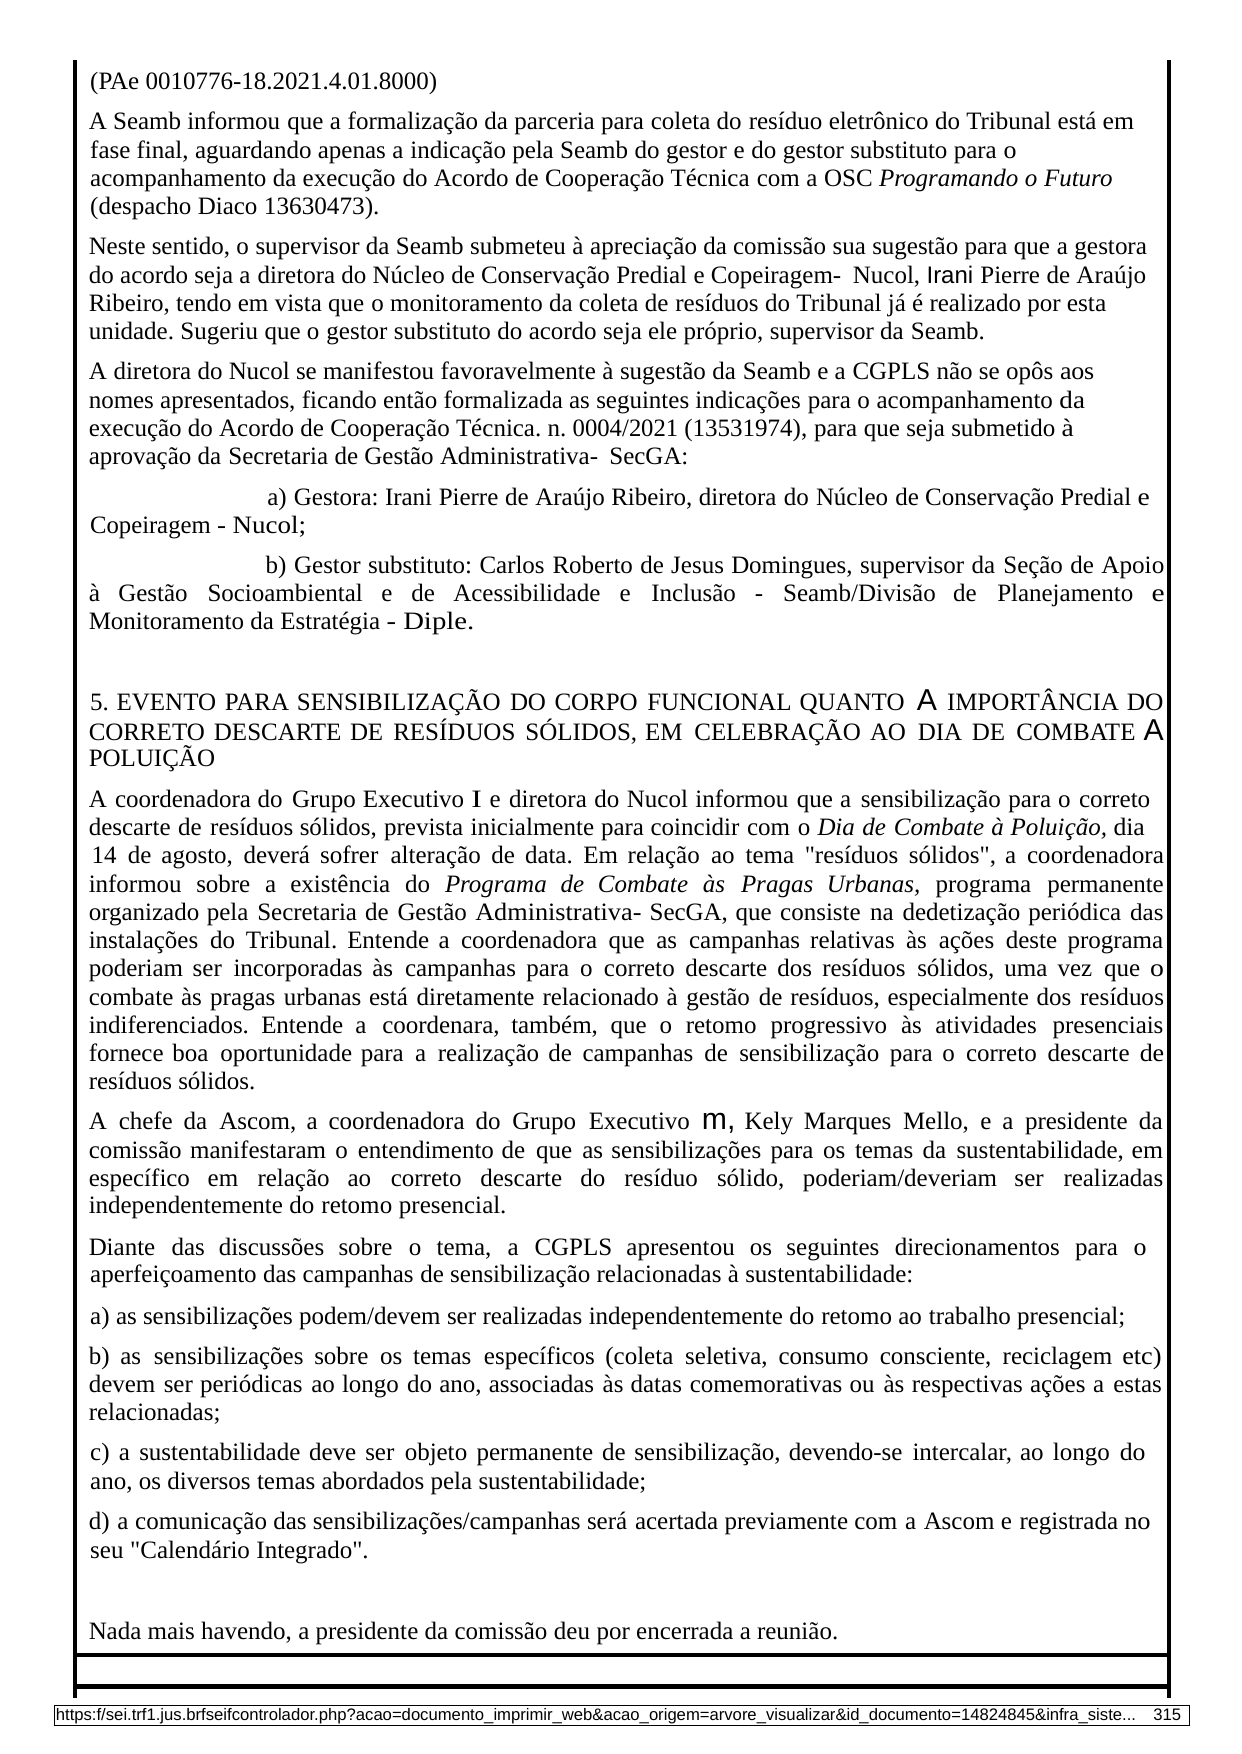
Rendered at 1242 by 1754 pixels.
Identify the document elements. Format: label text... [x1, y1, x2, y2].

text a) Gestora: Irani Pierre de Araújo Ribeiro, diretora do Núcleo de Conservação Predial e [267, 482, 1202, 511]
text Diante das discussões sobre o tema, a CGPLS apresentou os seguintes direcionamentos para o aperfeiçoamento das campanhas de sensibilização relacionadas à sustentabilidade: [88, 1233, 1160, 1288]
text c) a sustentabilidade deve ser objeto permanente de sensibilização, devendo-se intercalar, ao longo do ano, os diversos temas abordados pela sustentabilidade; [90, 1438, 1161, 1495]
text Nada mais havendo, a presidente da comissão deu por encerrada a reunião. [88, 1616, 844, 1645]
text Neste sentido, o supervisor da Seamb submeteu à apreciação da comissão sua sugestão para que a gestora do acordo seja a diretora do Núcleo de Conservação Predial e Copeiragem- Nucol, Irani Pierre de Araújo Ribeiro, tendo em vista que o monitoramento da coleta de resíduos do Tribunal já é realizado por esta unidade. Sugeriu que o gestor substituto do acordo seja ele próprio, supervisor da Seamb. [88, 232, 1155, 345]
text d) a comunicação das sensibilizações/campanhas será acertada previamente com a Ascom e registrada no seu "Calendário Integrado". [88, 1507, 1162, 1564]
text 5. EVENTO PARA SENSIBILIZAÇÃO DO CORPO FUNCIONAL QUANTO A IMPORTÂNCIA DO CORRETO DESCARTE DE RESÍDUOS SÓLIDOS, EM CELEBRAÇÃO AO DIA DE COMBATE A POLUIÇÃO [88, 687, 1164, 772]
text A chefe da Ascom, a coordenadora do Grupo Executivo m, Kely Marques Mello, e a presidente da comissão manifestaram o entendimento de que as sensibilizações para os temas da sustentabilidade, em específico em relação ao correto descarte do resíduo sólido, poderiam/deveriam ser realizadas independentemente do retomo presencial. [88, 1103, 1163, 1219]
text a) as sensibilizações podem/devem ser realizadas independentemente do retomo ao trabalho presencial; [90, 1301, 1133, 1329]
text b) as sensibilizações sobre os temas específicos (coleta seletiva, consumo consciente, reciclagem etc) devem ser periódicas ao longo do ano, associadas às datas comemorativas ou às respectivas ações a estas relacionadas; [88, 1342, 1162, 1426]
text Copeiragem - Nucol; [90, 511, 308, 539]
text A diretora do Nucol se manifestou favoravelmente à sugestão da Seamb e a CGPLS não se opôs aos nomes apresentados, ficando então formalizada as seguintes indicações para o acompanhamento da execução do Acordo de Cooperação Técnica. n. 0004/2021 (13531974), para que seja submetido à aprovação da Secretaria de Gestão Administrativa- SecGA: [88, 357, 1100, 470]
text 14 de agosto, deverá sofrer alteração de data. Em relação ao tema "resíduos sólidos", a coordenadora informou sobre a existência do Programa de Combate às Pragas Urbanas, programa permanente organizado pela Secretaria de Gestão Administrativa- SecGA, que consiste na dedetização periódica das instalações do Tribunal. Entende a coordenadora que as campanhas relativas às ações deste programa poderiam ser incorporadas às campanhas para o correto descarte dos resíduos sólidos, uma vez que o combate às pragas urbanas está diretamente relacionado à gestão de resíduos, especialmente dos resíduos indiferenciados. Entende a coordenara, também, que o retomo progressivo às atividades presenciais fornece boa oportunidade para a realização de campanhas de sensibilização para o correto descarte de resíduos sólidos. [88, 841, 1164, 1095]
text A Seamb informou que a formalização da parceria para coleta do resíduo eletrônico do Tribunal está em fase final, aguardando apenas a indicação pela Seamb do gestor e do gestor substituto para o acompanhamento da execução do Acordo de Cooperação Técnica com a OSC Programando o Futuro (despacho Diaco 13630473). [88, 107, 1140, 220]
text b) Gestor substituto: Carlos Roberto de Jesus Domingues, supervisor da Seção de Apoio à Gestão Socioambiental e de Acessibilidade e Inclusão - Seamb/Divisão de Planejamento e Monitoramento da Estratégia - Diple. [88, 552, 1165, 635]
text A coordenadora do Grupo Executivo I e diretora do Nucol informou que a sensibilização para o correto descarte de resíduos sólidos, prevista inicialmente para coincidir com o Dia de Combate à Poluição, dia [88, 786, 1164, 841]
text (PAe 0010776-18.2021.4.01.8000) [90, 66, 444, 95]
